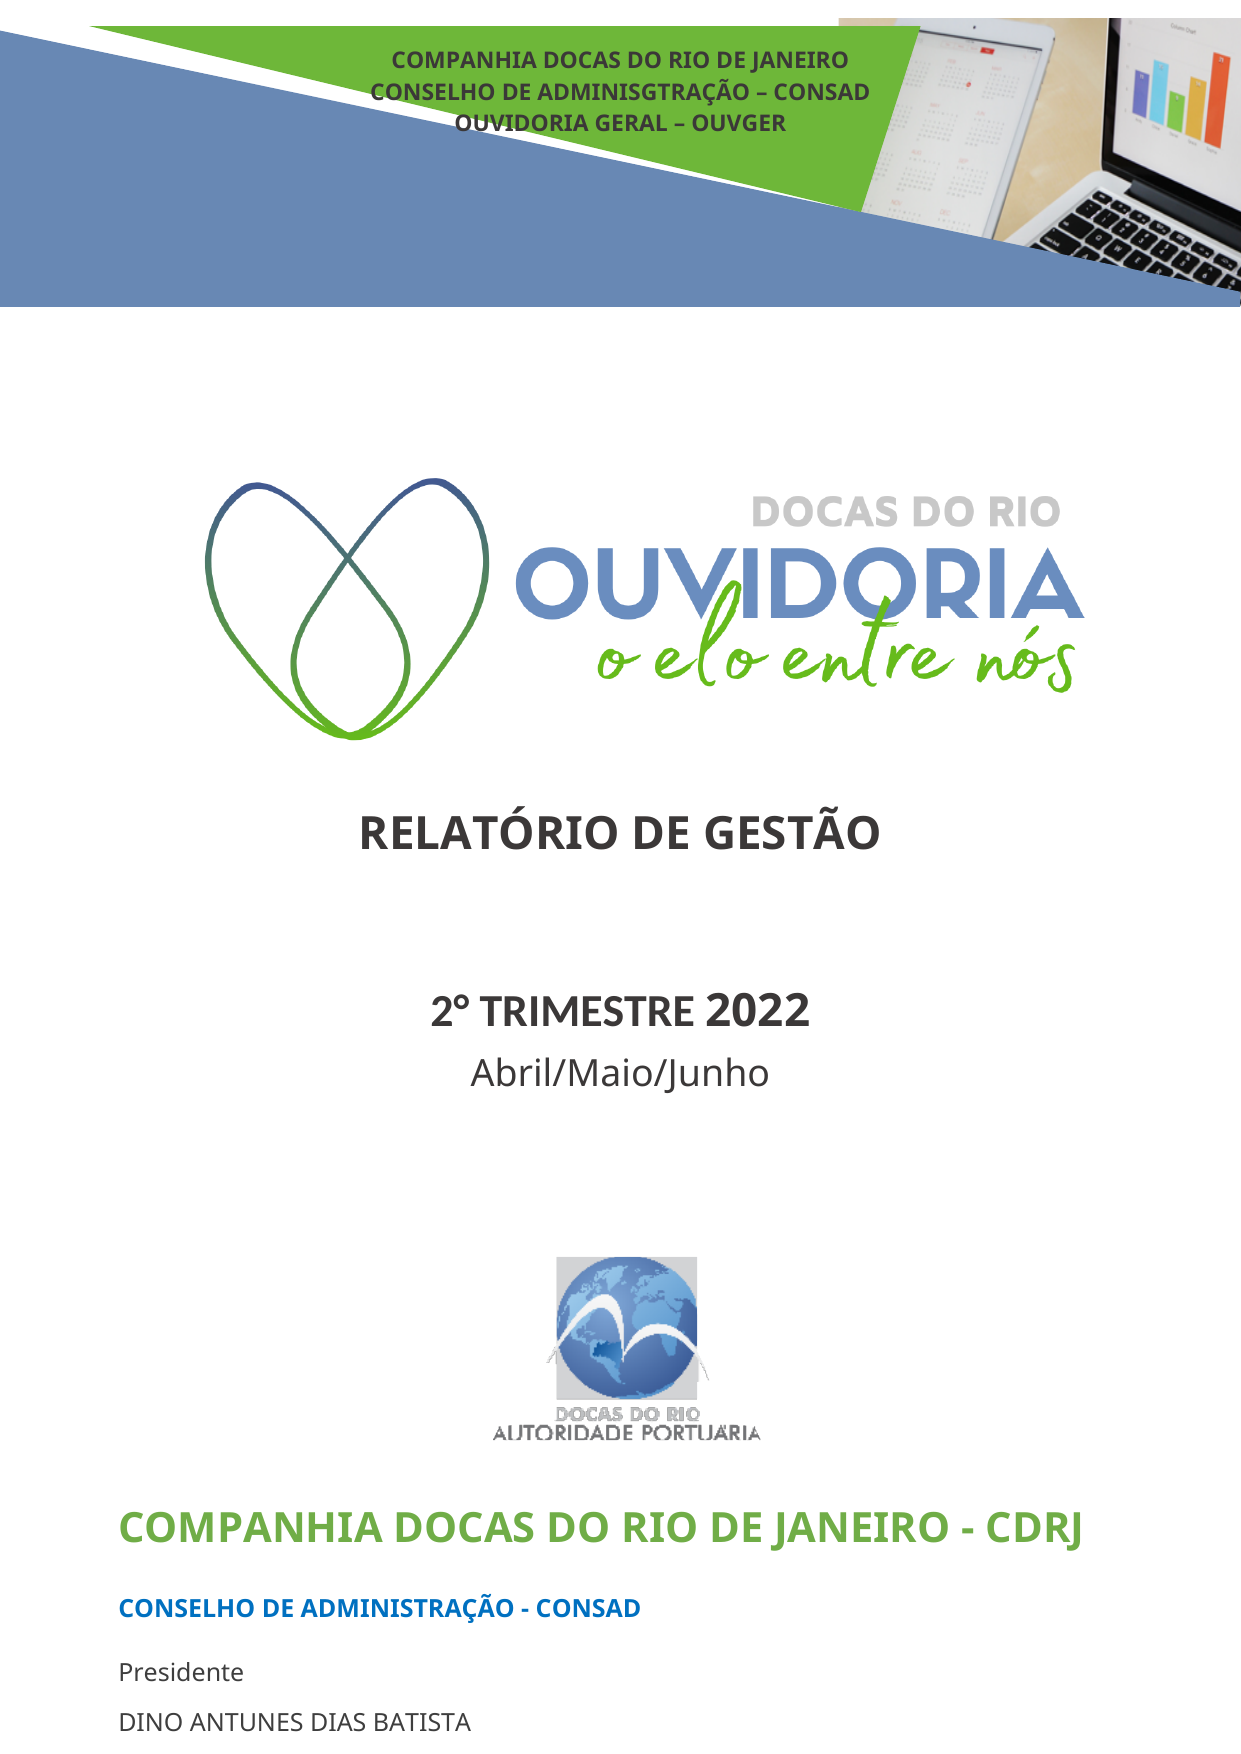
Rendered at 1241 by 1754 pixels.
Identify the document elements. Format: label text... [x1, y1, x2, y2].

text Presidente [118, 1655, 1122, 1689]
text Relatório de Gestão [118, 545, 1122, 863]
text COMPANHIA DOCAS DO RIO DE JANEIRO - CDRJ [118, 1498, 1122, 1554]
text 2° TRIMESTRE 2022 [118, 977, 1122, 1040]
text DINO ANTUNES DIAS BATISTA [118, 1704, 1122, 1739]
text Abril/Maio/Junho [118, 1046, 1122, 1097]
text CONSELHO DE ADMINISTRAÇÃO - CONSAD [118, 1591, 1122, 1625]
